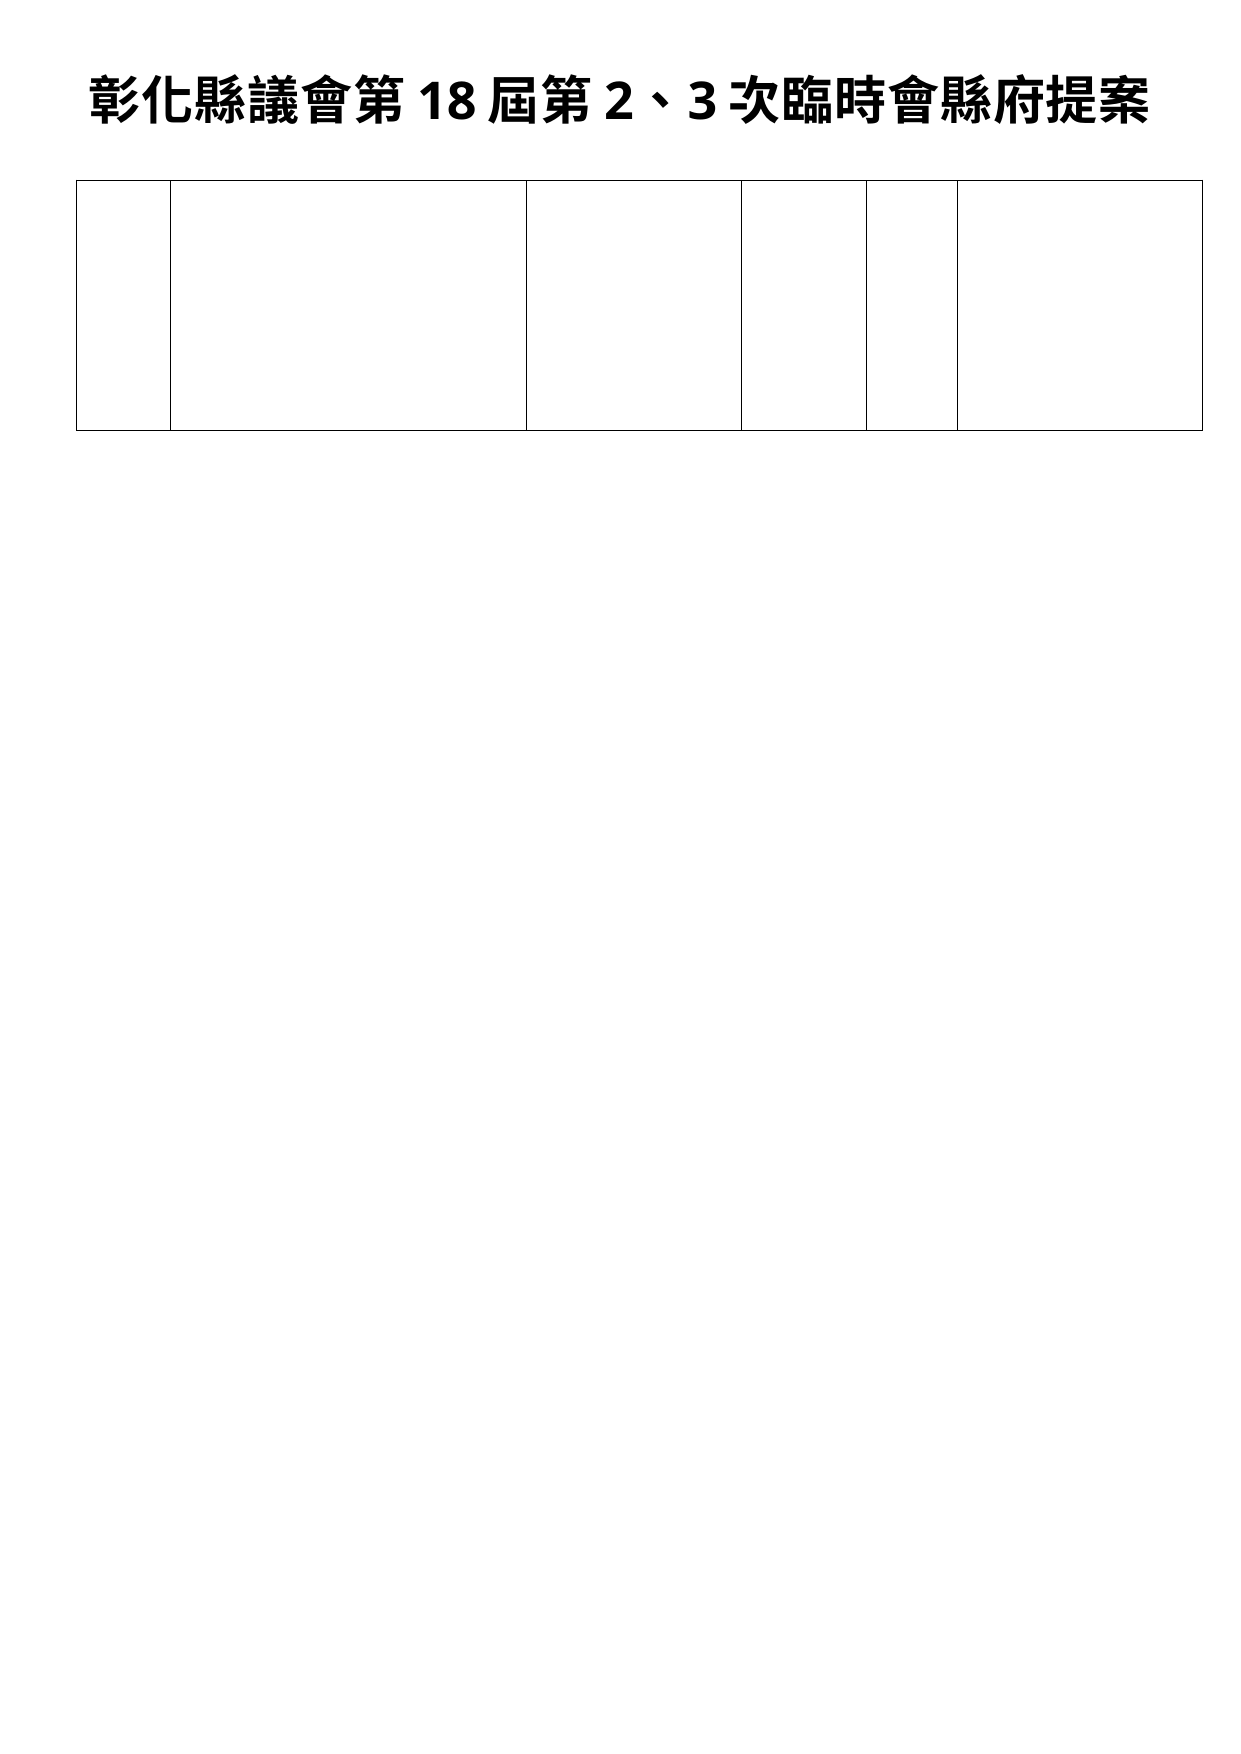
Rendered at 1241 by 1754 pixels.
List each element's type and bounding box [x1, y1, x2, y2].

table_cell [527, 181, 741, 429]
table_cell [867, 181, 957, 429]
table_cell [958, 181, 1202, 429]
table_cell [742, 181, 866, 429]
table_cell [171, 181, 526, 429]
table_cell [77, 181, 170, 429]
